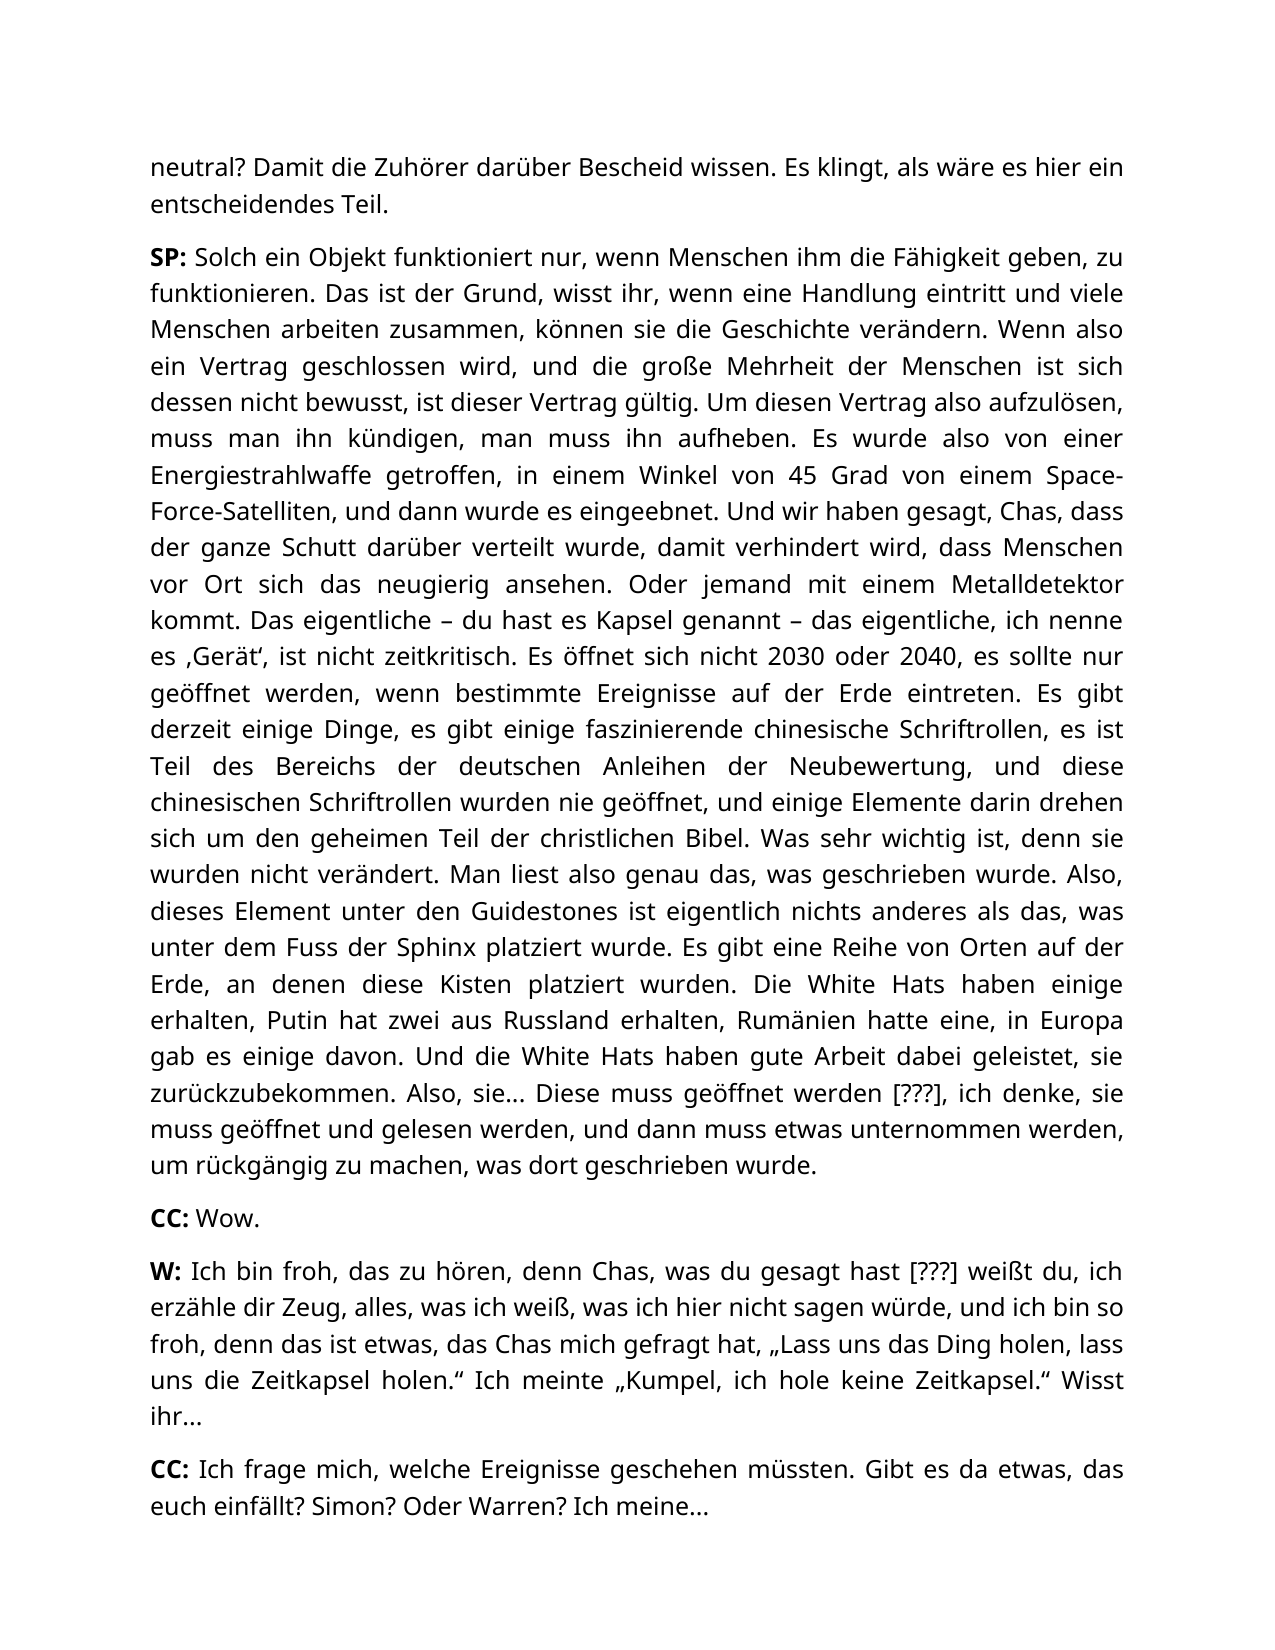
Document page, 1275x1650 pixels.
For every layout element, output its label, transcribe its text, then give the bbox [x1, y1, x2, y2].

text CC: Wow. [150, 1201, 1125, 1235]
text CC: Ich frage mich, welche Ereignisse geschehen müssten. Gibt es da etwas, das euch einfällt? Simon? Oder Warren? Ich meine... [150, 1452, 1125, 1522]
text neutral? Damit die Zuhörer darüber Bescheid wissen. Es klingt, als wäre es hier ein entscheidendes Teil. [150, 150, 1125, 220]
text SP: Solch ein Objekt funktioniert nur, wenn Menschen ihm die Fähigkeit geben, zu funktionieren. Das ist der Grund, wisst ihr, wenn eine Handlung eintritt und viele Menschen arbeiten zusammen, können sie die Geschichte verändern. Wenn also ein Vertrag geschlossen wird, und die große Mehrheit der Menschen ist sich dessen nicht bewusst, ist dieser Vertrag gültig. Um diesen Vertrag also aufzulösen, muss man ihn kündigen, man muss ihn aufheben. Es wurde also von einer Energiestrahlwaffe getroffen, in einem Winkel von 45 Grad von einem Space-Force-Satelliten, und dann wurde es eingeebnet. Und wir haben gesagt, Chas, dass der ganze Schutt darüber verteilt wurde, damit verhindert wird, dass Menschen vor Ort sich das neugierig ansehen. Oder jemand mit einem Metalldetektor kommt. Das eigentliche – du hast es Kapsel genannt – das eigentliche, ich nenne es ‚Gerät‘, ist nicht zeitkritisch. Es öffnet sich nicht 2030 oder 2040, es sollte nur geöffnet werden, wenn bestimmte Ereignisse auf der Erde eintreten. Es gibt derzeit einige Dinge, es gibt einige faszinierende chinesische Schriftrollen, es ist Teil des Bereichs der deutschen Anleihen der Neubewertung, und diese chinesischen Schriftrollen wurden nie geöffnet, und einige Elemente darin drehen sich um den geheimen Teil der christlichen Bibel. Was sehr wichtig ist, denn sie wurden nicht verändert. Man liest also genau das, was geschrieben wurde. Also, dieses Element unter den Guidestones ist eigentlich nichts anderes als das, was unter dem Fuss der Sphinx platziert wurde. Es gibt eine Reihe von Orten auf der Erde, an denen diese Kisten platziert wurden. Die White Hats haben einige erhalten, Putin hat zwei aus Russland erhalten, Rumänien hatte eine, in Europa gab es einige davon. Und die White Hats haben gute Arbeit dabei geleistet, sie zurückzubekommen. Also, sie... Diese muss geöffnet werden [???], ich denke, sie muss geöffnet und gelesen werden, und dann muss etwas unternommen werden, um rückgängig zu machen, was dort geschrieben wurde. [150, 239, 1125, 1182]
text W: Ich bin froh, das zu hören, denn Chas, was du gesagt hast [???] weißt du, ich erzähle dir Zeug, alles, was ich weiß, was ich hier nicht sagen würde, und ich bin so froh, denn das ist etwas, das Chas mich gefragt hat, „Lass uns das Ding holen, lass uns die Zeitkapsel holen.“ Ich meinte „Kumpel, ich hole keine Zeitkapsel.“ Wisst ihr... [150, 1254, 1125, 1433]
